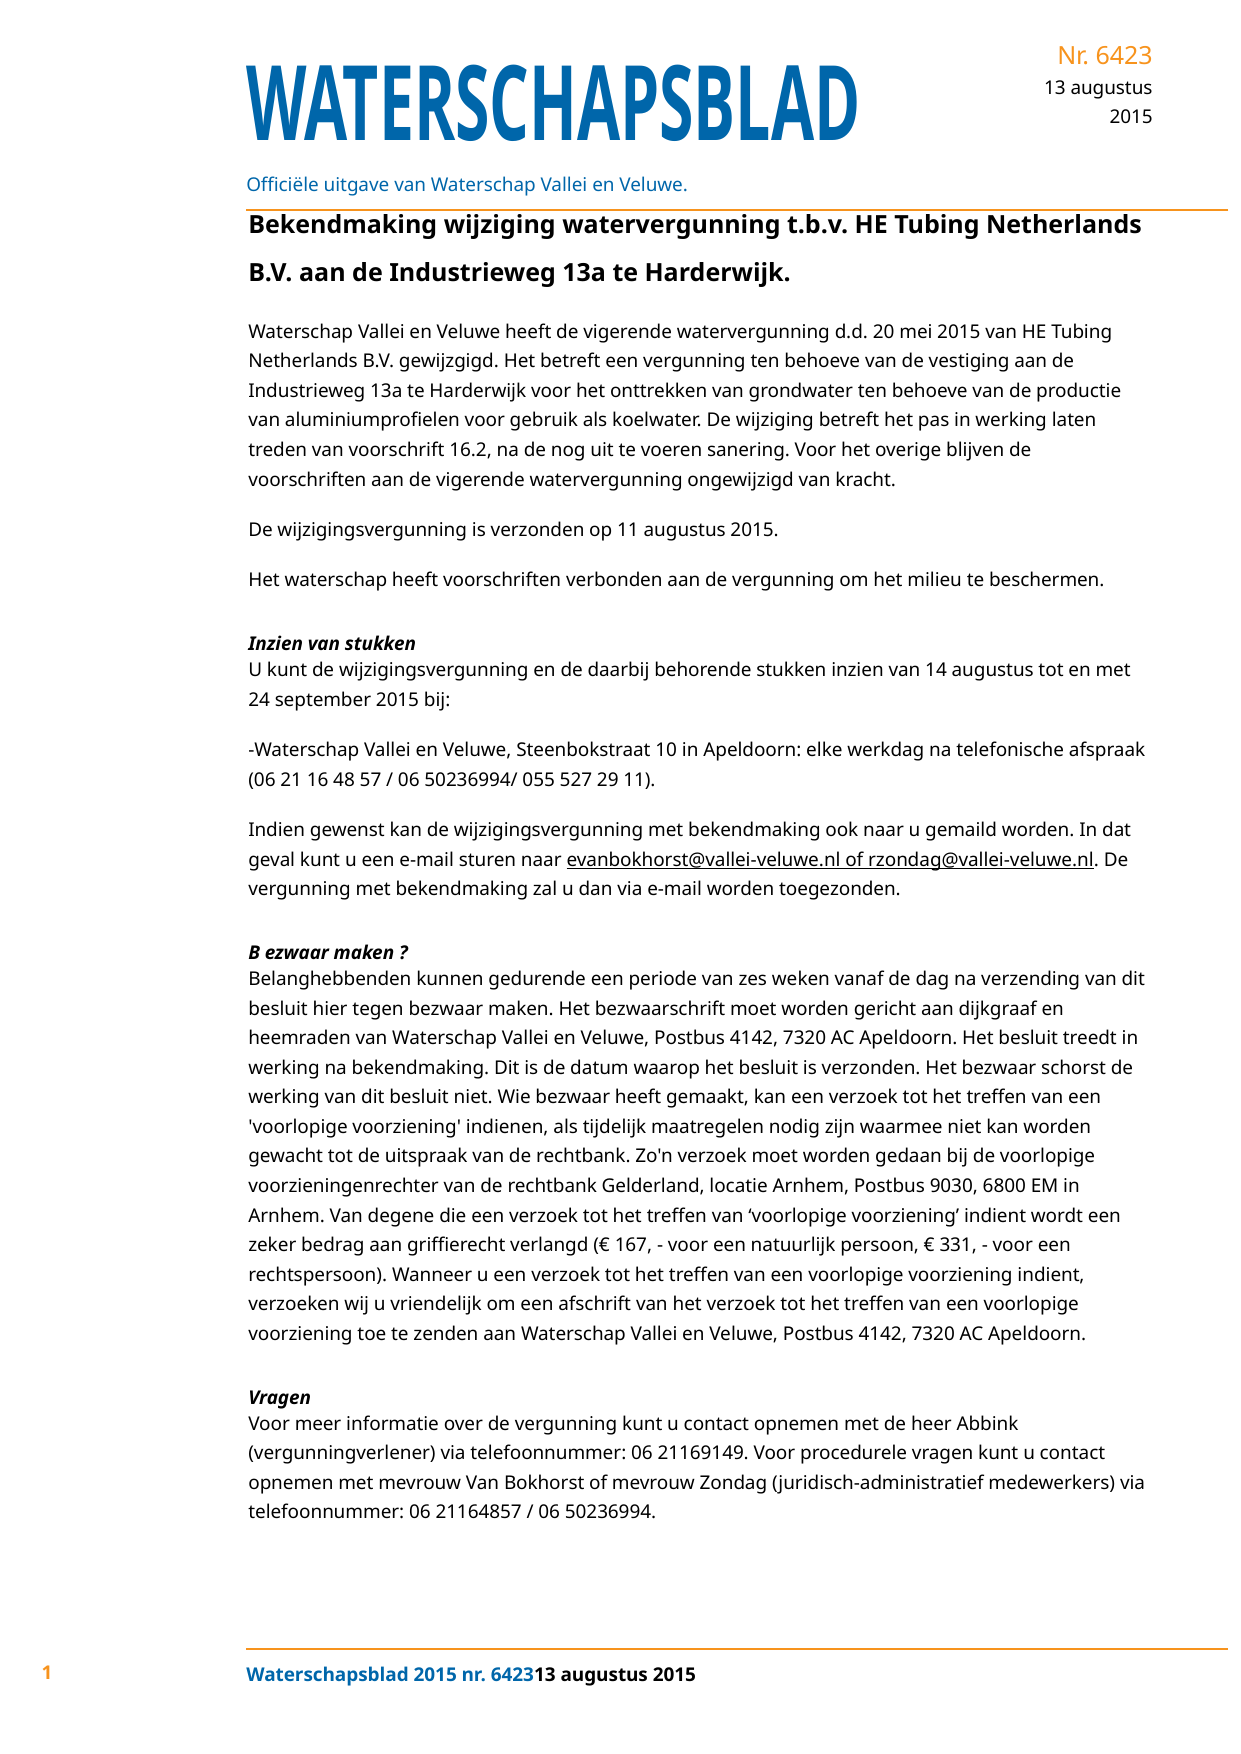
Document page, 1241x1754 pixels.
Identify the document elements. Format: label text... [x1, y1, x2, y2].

text Belanghebbenden kunnen gedurende een periode van zes weken vanaf de dag na verzending van dit besluit hier tegen bezwaar maken. Het bezwaarschrift moet worden gericht aan dijkgraaf en heemraden van Waterschap Vallei en Veluwe, Postbus 4142, 7320 AC Apeldoorn. Het besluit treedt in werking na bekendmaking. Dit is de datum waarop het besluit is verzonden. Het bezwaar schorst de werking van dit besluit niet. Wie bezwaar heeft gemaakt, kan een verzoek tot het treffen van een 'voorlopige voorziening' indienen, als tijdelijk maatregelen nodig zijn waarmee niet kan worden gewacht tot de uitspraak van de rechtbank. Zo'n verzoek moet worden gedaan bij de voorlopige voorzieningenrechter van de rechtbank Gelderland, locatie Arnhem, Postbus 9030, 6800 EM in Arnhem. Van degene die een verzoek tot het treffen van ‘voorlopige voorziening’ indient wordt een zeker bedrag aan griffierecht verlangd (€ 167, - voor een natuurlijk persoon, € 331, - voor een rechtspersoon). Wanneer u een verzoek tot het treffen van een voorlopige voorziening indient, verzoeken wij u vriendelijk om een afschrift van het verzoek tot het treffen van een voorlopige voorziening toe te zenden aan Waterschap Vallei en Veluwe, Postbus 4142, 7320 AC Apeldoorn. [248, 965, 1152, 1346]
text Inzien van stukken [248, 631, 1152, 656]
text Vragen [248, 1384, 1152, 1410]
text Bekendmaking wijziging watervergunning t.b.v. HE Tubing Netherlands B.V. aan de Industrieweg 13a te Harderwijk. [248, 211, 1152, 288]
picture [41, 47, 231, 172]
text Het waterschap heeft voorschriften verbonden aan de vergunning om het milieu te beschermen. [248, 567, 1152, 592]
text U kunt de wijzigingsvergunning en de daarbij behorende stukken inzien van 14 augustus tot en met 24 september 2015 bij: [248, 656, 1152, 712]
text B ezwaar maken ? [248, 939, 1152, 965]
text Indien gewenst kan de wijzigingsvergunning met bekendmaking ook naar u gemaild worden. In dat geval kunt u een e-mail sturen naar evanbokhorst@vallei-veluwe.nl of rzondag@vallei-veluwe.nl. De vergunning met bekendmaking zal u dan via e-mail worden toegezonden. [248, 816, 1152, 901]
text Waterschap Vallei en Veluwe heeft de vigerende watervergunning d.d. 20 mei 2015 van HE Tubing Netherlands B.V. gewijzgigd. Het betreft een vergunning ten behoeve van de vestiging aan de Industrieweg 13a te Harderwijk voor het onttrekken van grondwater ten behoeve van de productie van aluminiumprofielen voor gebruik als koelwater. De wijziging betreft het pas in werking laten treden van voorschrift 16.2, na de nog uit te voeren sanering. Voor het overige blijven de voorschriften aan de vigerende watervergunning ongewijzigd van kracht. [248, 318, 1152, 492]
text De wijzigingsvergunning is verzonden op 11 augustus 2015. [248, 516, 1152, 542]
text -Waterschap Vallei en Veluwe, Steenbokstraat 10 in Apeldoorn: elke werkdag na telefonische afspraak (06 21 16 48 57 / 06 50236994/ 055 527 29 11). [248, 736, 1152, 792]
text Voor meer informatie over de vergunning kunt u contact opnemen met de heer Abbink (vergunningverlener) via telefoonnummer: 06 21169149. Voor procedurele vragen kunt u contact opnemen met mevrouw Van Bokhorst of mevrouw Zondag (juridisch-administratief medewerkers) via telefoonnummer: 06 21164857 / 06 50236994. [248, 1410, 1152, 1524]
